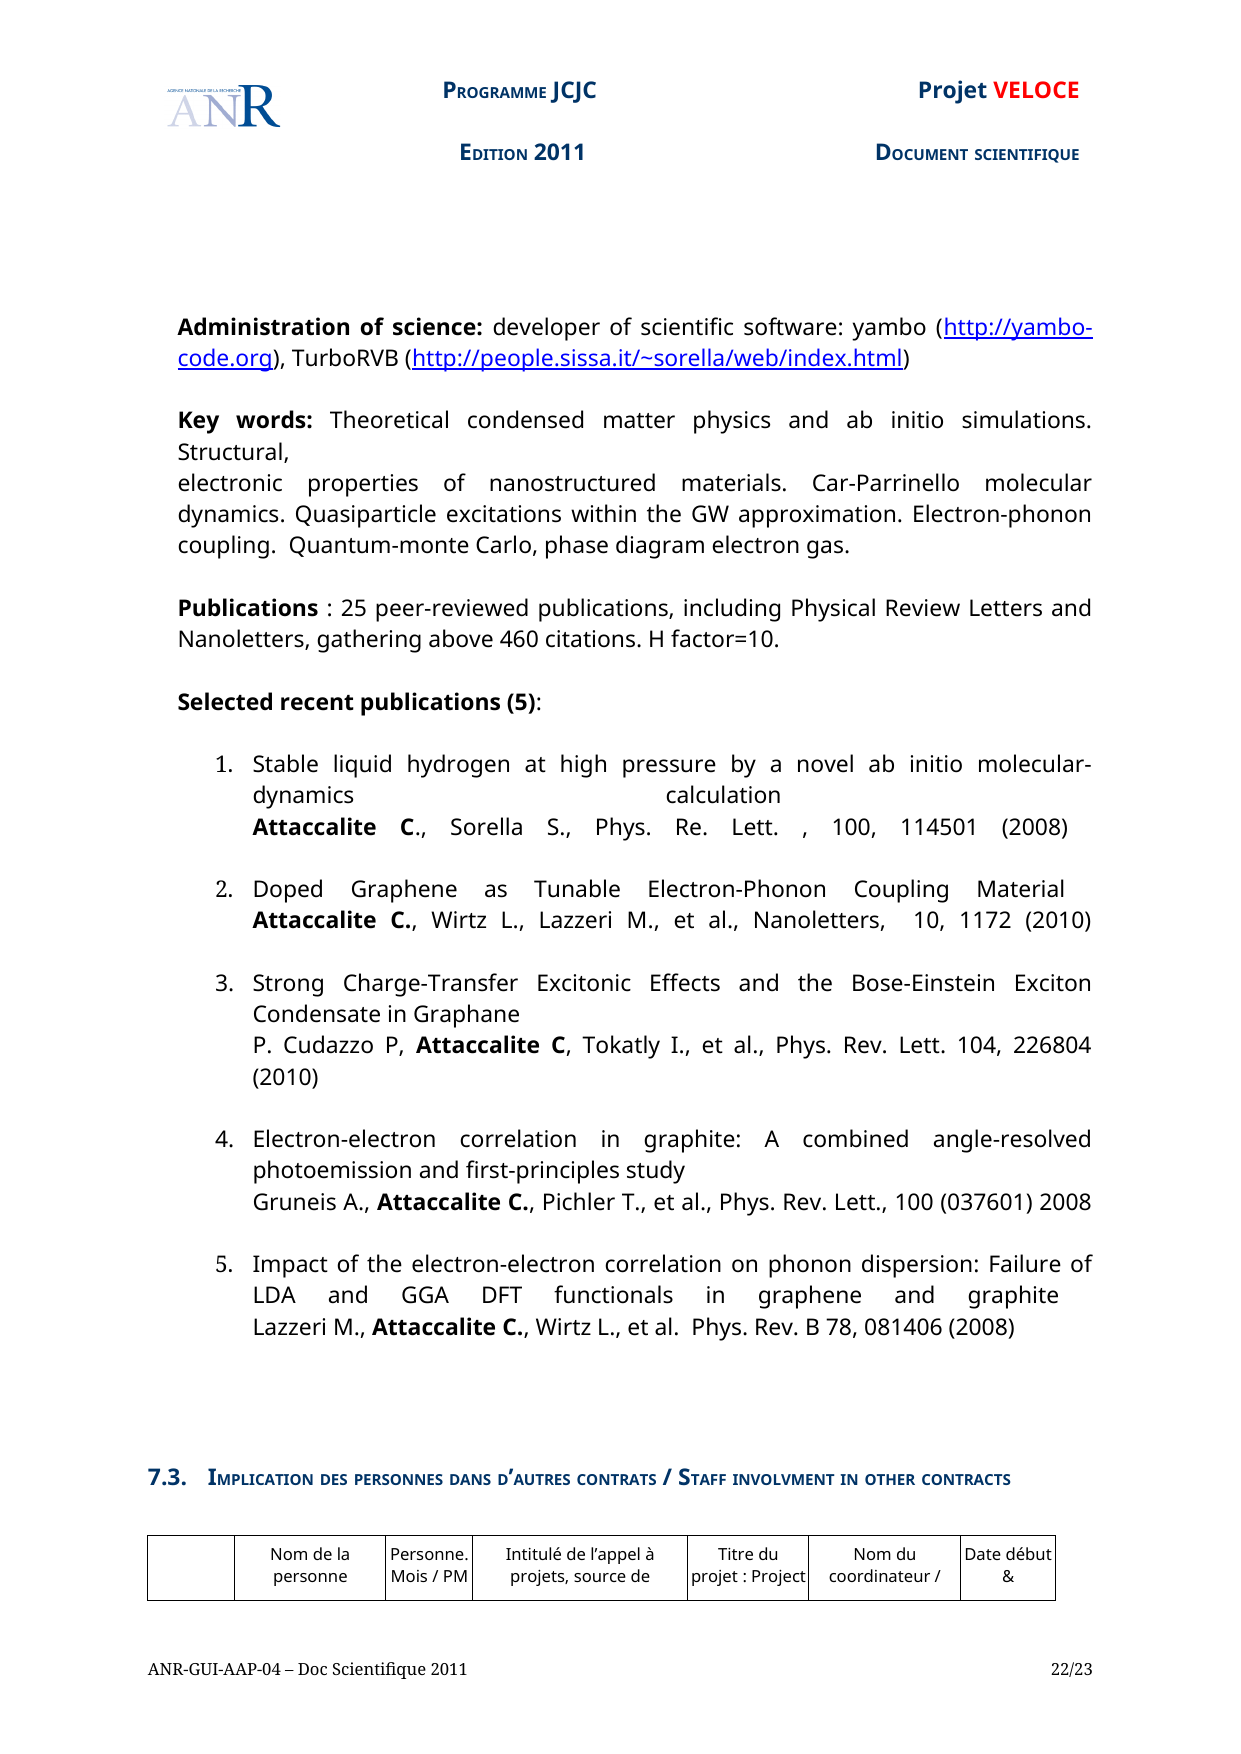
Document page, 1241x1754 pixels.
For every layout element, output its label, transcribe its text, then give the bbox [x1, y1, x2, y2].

table_header Date début & [961, 1536, 1055, 1599]
list P. Cudazzo P, Attaccalite C, Tokatly I., et al., Phys. Rev. Lett. 104, 226804 (2010) [215, 1029, 1093, 1123]
table_header Titre du projet : Project [688, 1536, 808, 1599]
table_header Nom de la personne [235, 1536, 385, 1599]
table_header Intitulé de l’appel à projets, source de [473, 1536, 687, 1599]
text Selected recent publications (5): [177, 685, 1093, 717]
table_header Nom du coordinateur / [809, 1536, 960, 1599]
text electronic properties of nanostructured materials. Car-Parrinello molecular dynamics. Quasiparticle excitations within the GW approximation. Electron-phonon coupling. Quantum-monte Carlo, phase diagram electron gas. [177, 467, 1093, 560]
text Administration of science: developer of scientific software: yambo (http://yambo-code.org), TurboRVB (http://people.sissa.it/~sorella/web/index.html) [177, 310, 1093, 373]
list Strong Charge-Transfer Excitonic Effects and the Bose-Einstein Exciton Condensate in Graphane [215, 967, 1093, 1029]
text Key words: Theoretical condensed matter physics and ab initio simulations. Structural, [177, 404, 1093, 467]
list Doped Graphene as Tunable Electron-Phonon Coupling Material Attaccalite C., Wirtz L., Lazzeri M., et al., Nanoletters, 10, 1172 (2010) [215, 873, 1093, 967]
list Impact of the electron-electron correlation on phonon dispersion: Failure of LDA and GGA DFT functionals in graphene and graphite Lazzeri M., Attaccalite C., Wirtz L., et al. Phys. Rev. B 78, 081406 (2008) [215, 1248, 1093, 1342]
table_header Personne. Mois / PM [386, 1536, 472, 1599]
list Electron-electron correlation in graphite: A combined angle-resolved photoemission and first-principles study [215, 1123, 1093, 1185]
text Publications : 25 peer-reviewed publications, including Physical Review Letters and Nanoletters, gathering above 460 citations. H factor=10. [177, 592, 1093, 654]
list Stable liquid hydrogen at high pressure by a novel ab initio molecular-dynamics calculation Attaccalite C., Sorella S., Phys. Re. Lett. , 100, 114501 (2008) [215, 748, 1093, 873]
subtitle Implication des personnes dans d’autres contrats / Staff involvment in other contracts [148, 1460, 1093, 1492]
list Gruneis A., Attaccalite C., Pichler T., et al., Phys. Rev. Lett., 100 (037601) 2008 [215, 1185, 1093, 1248]
table_header [148, 1536, 234, 1599]
